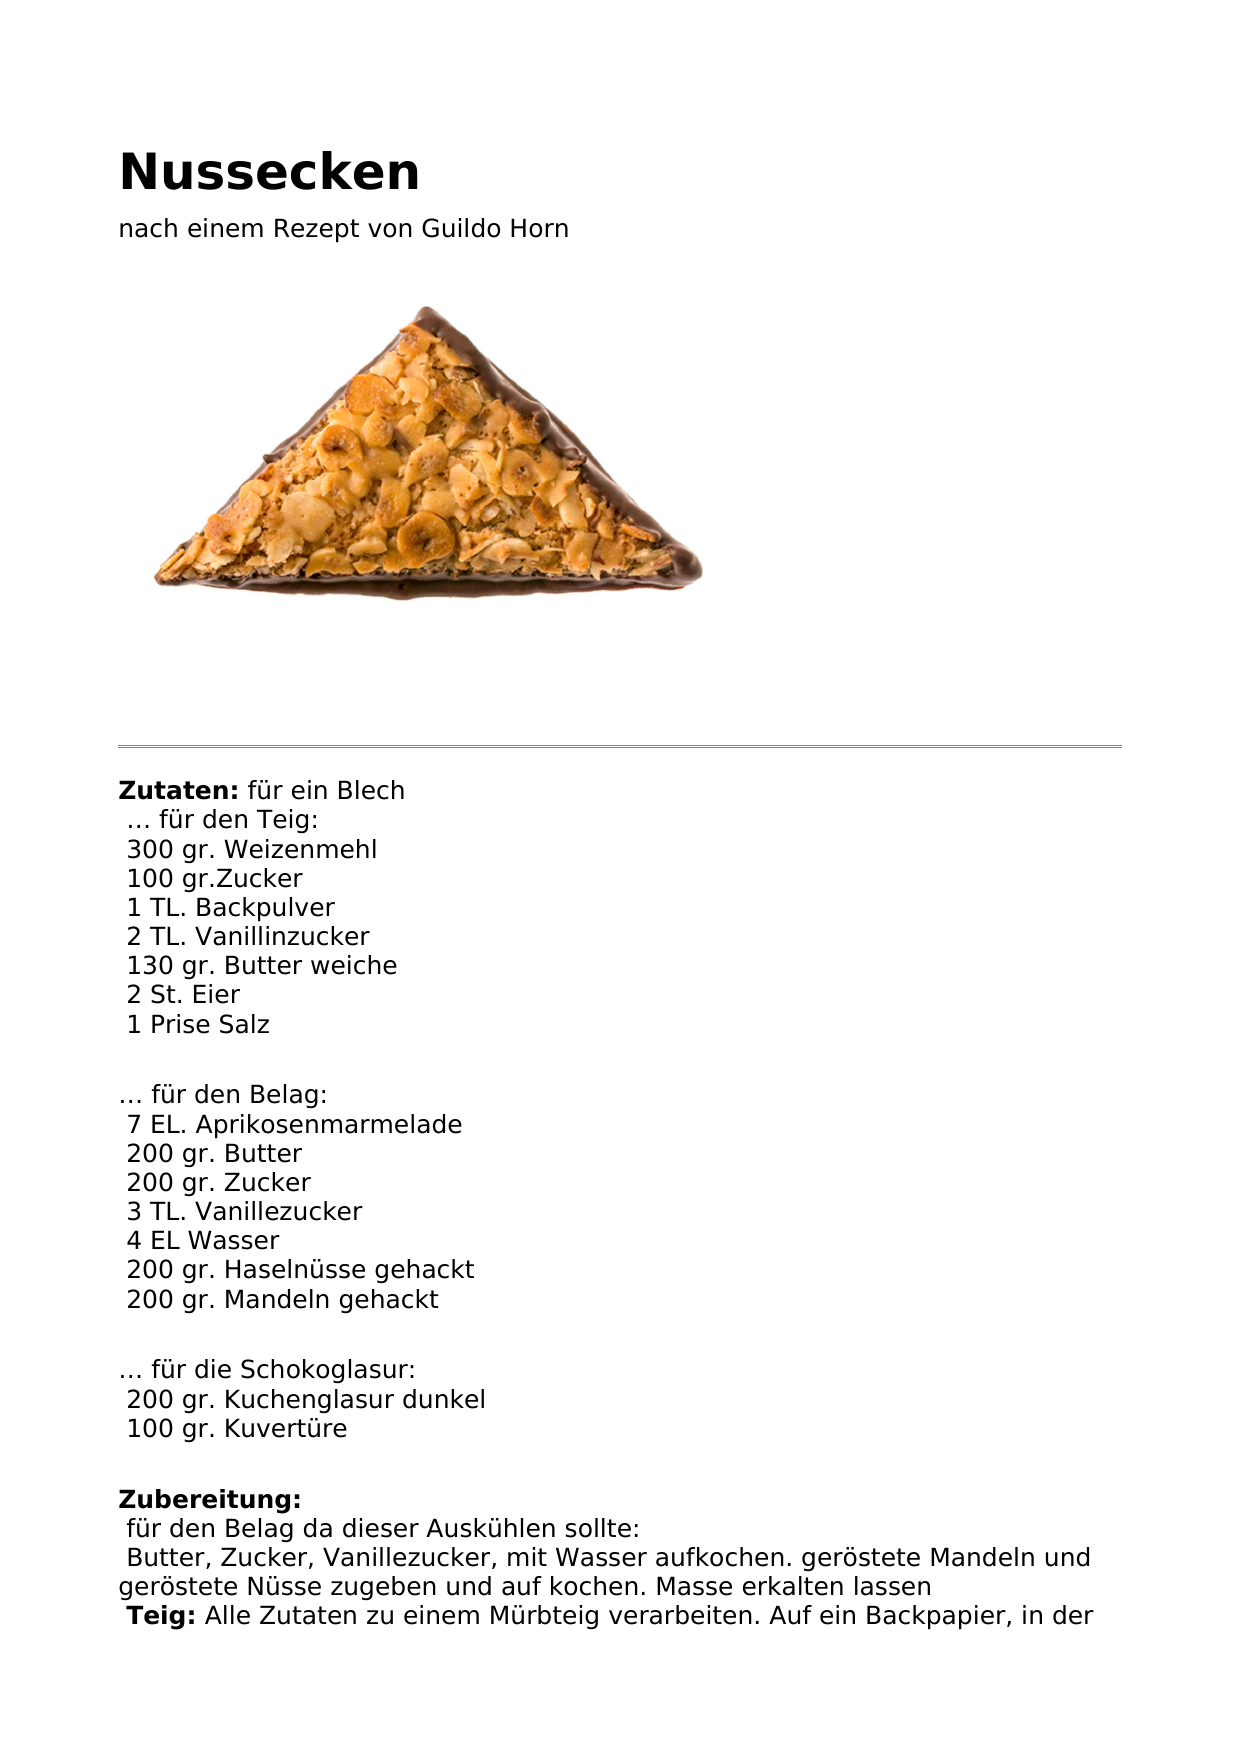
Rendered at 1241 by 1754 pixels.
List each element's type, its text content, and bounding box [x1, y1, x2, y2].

picture [126, 243, 752, 712]
text nach einem Rezept von Guildo Horn [118, 214, 1122, 718]
text … für die Schokoglasur: 200 gr. Kuchenglasur dunkel 100 gr. Kuvertüre [118, 1356, 1122, 1472]
text … für den Belag: 7 EL. Aprikosenmarmelade 200 gr. Butter 200 gr. Zucker 3 TL. Vanillezucker 4 EL Wasser 200 gr. Haselnüsse gehackt 200 gr. Mandeln gehackt [118, 1081, 1122, 1343]
text Zubereitung: für den Belag da dieser Auskühlen sollte: Butter, Zucker, Vanillezucker, mit Wasser aufkochen. geröstete Mandeln und geröstete Nüsse zugeben und auf kochen. Masse erkalten lassen Teig: Alle Zutaten zu einem Mürbteig verarbeiten. Auf ein Backpapier, in der [118, 1485, 1122, 1631]
subtitle Nussecken [118, 143, 1122, 201]
text Zutaten: für ein Blech … für den Teig: 300 gr. Weizenmehl 100 gr.Zucker 1 TL. Backpulver 2 TL. Vanillinzucker 130 gr. Butter weiche 2 St. Eier 1 Prise Salz [118, 777, 1122, 1068]
